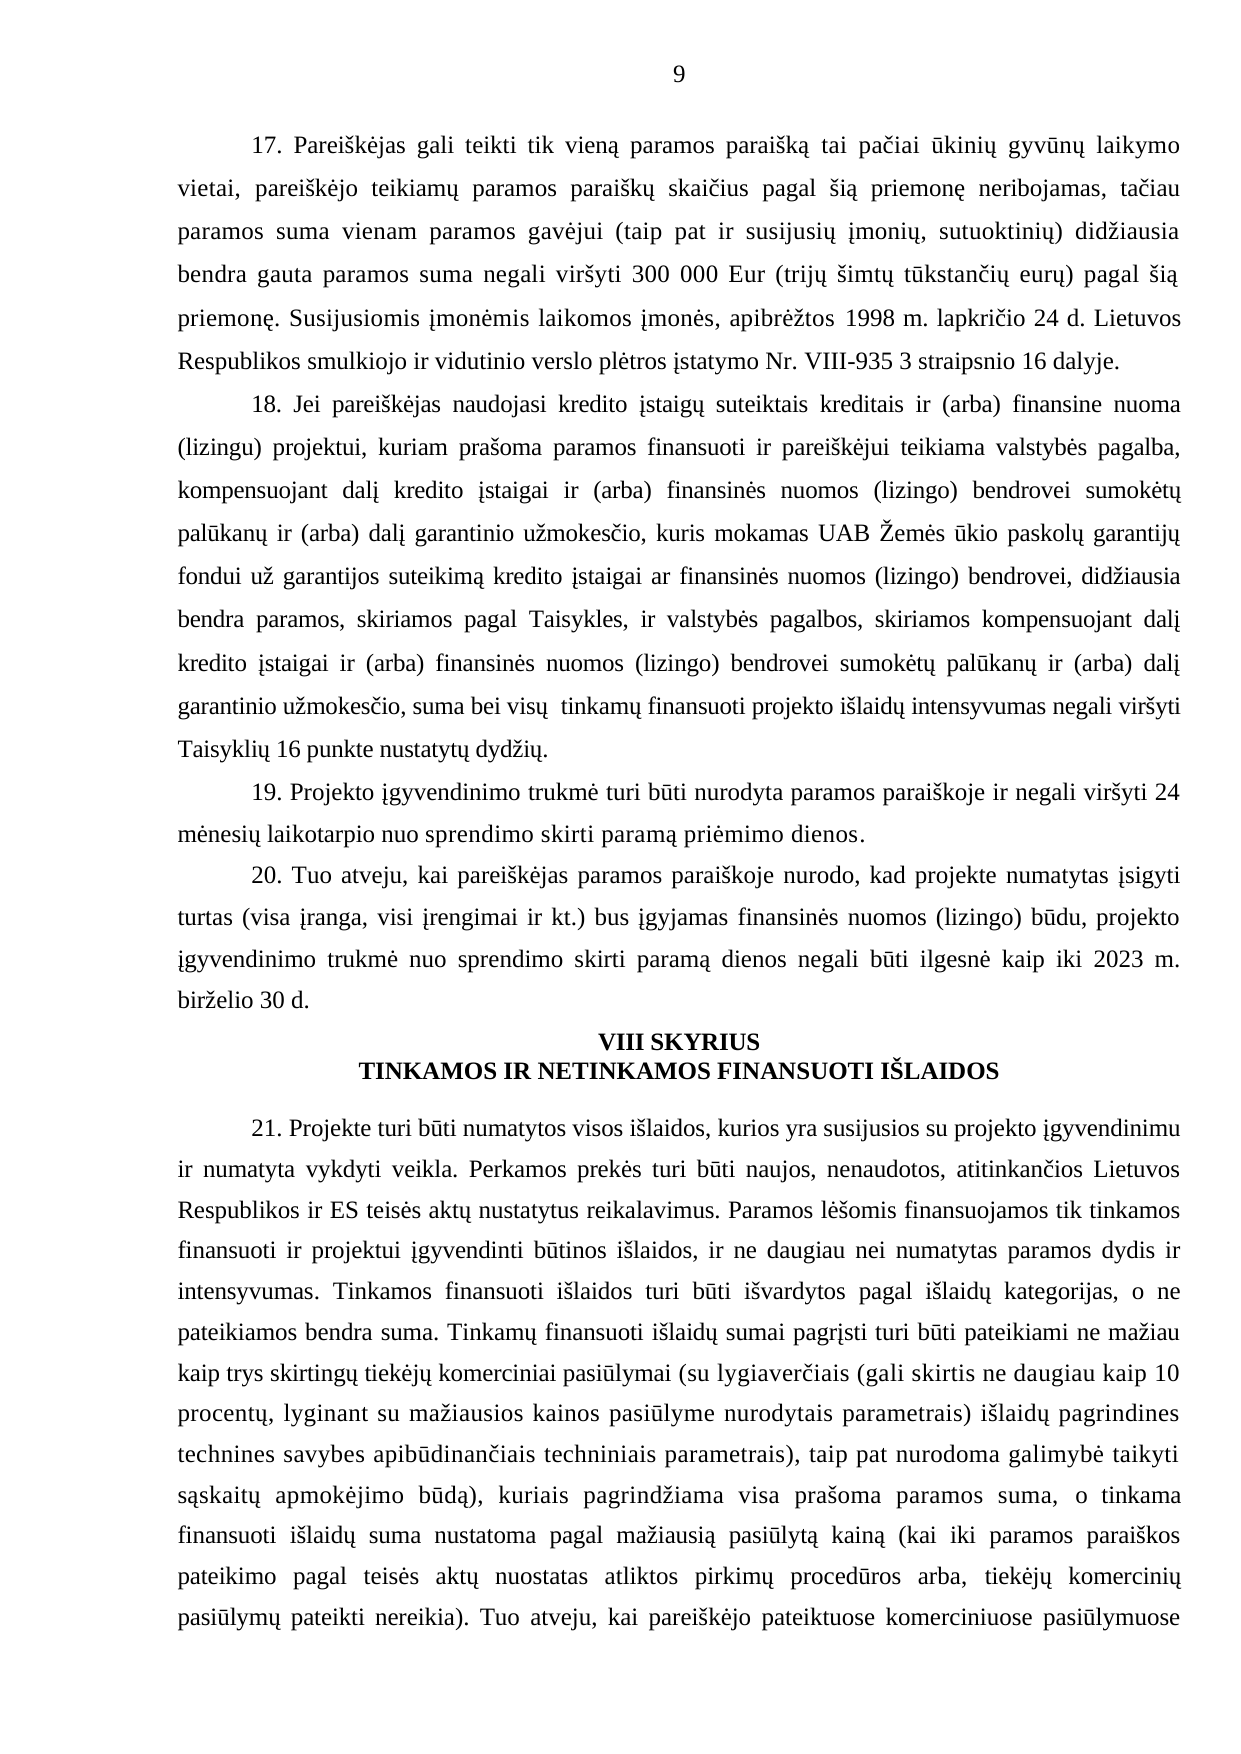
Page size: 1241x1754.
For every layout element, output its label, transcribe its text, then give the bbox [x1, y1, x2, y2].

text VIII SKYRIUS [177, 1027, 1181, 1056]
text 20. Tuo atveju, kai pareiškėjas paramos paraiškoje nurodo, kad projekte numatytas įsigyti turtas (visa įranga, visi įrengimai ir kt.) bus įgyjamas finansinės nuomos (lizingo) būdu, projekto įgyvendinimo trukmė nuo sprendimo skirti paramą dienos negali būti ilgesnė kaip iki 2023 m. birželio 30 d. [177, 860, 1181, 1014]
text 19. Projekto įgyvendinimo trukmė turi būti nurodyta paramos paraiškoje ir negali viršyti 24 mėnesių laikotarpio nuo sprendimo skirti paramą priėmimo dienos. [177, 777, 1181, 847]
text 21. Projekte turi būti numatytos visos išlaidos, kurios yra susijusios su projekto įgyvendinimu ir numatyta vykdyti veikla. Perkamos prekės turi būti naujos, nenaudotos, atitinkančios Lietuvos Respublikos ir ES teisės aktų nustatytus reikalavimus. Paramos lėšomis finansuojamos tik tinkamos finansuoti ir projektui įgyvendinti būtinos išlaidos, ir ne daugiau nei numatytas paramos dydis ir intensyvumas. Tinkamos finansuoti išlaidos turi būti išvardytos pagal išlaidų kategorijas, o ne pateikiamos bendra suma. Tinkamų finansuoti išlaidų sumai pagrįsti turi būti pateikiami ne mažiau kaip trys skirtingų tiekėjų komerciniai pasiūlymai (su lygiaverčiais (gali skirtis ne daugiau kaip 10 procentų, lyginant su mažiausios kainos pasiūlyme nurodytais parametrais) išlaidų pagrindines technines savybes apibūdinančiais techniniais parametrais), taip pat nurodoma galimybė taikyti sąskaitų apmokėjimo būdą), kuriais pagrindžiama visa prašoma paramos suma, o tinkama finansuoti išlaidų suma nustatoma pagal mažiausią pasiūlytą kainą (kai iki paramos paraiškos pateikimo pagal teisės aktų nuostatas atliktos pirkimų procedūros arba, tiekėjų komercinių pasiūlymų pateikti nereikia). Tuo atveju, kai pareiškėjo pateiktuose komerciniuose pasiūlymuose [177, 1113, 1181, 1631]
text 18. Jei pareiškėjas naudojasi kredito įstaigų suteiktais kreditais ir (arba) finansine nuoma (lizingu) projektui, kuriam prašoma paramos finansuoti ir pareiškėjui teikiama valstybės pagalba, kompensuojant dalį kredito įstaigai ir (arba) finansinės nuomos (lizingo) bendrovei sumokėtų palūkanų ir (arba) dalį garantinio užmokesčio, kuris mokamas UAB Žemės ūkio paskolų garantijų fondui už garantijos suteikimą kredito įstaigai ar finansinės nuomos (lizingo) bendrovei, didžiausia bendra paramos, skiriamos pagal Taisykles, ir valstybės pagalbos, skiriamos kompensuojant dalį kredito įstaigai ir (arba) finansinės nuomos (lizingo) bendrovei sumokėtų palūkanų ir (arba) dalį garantinio užmokesčio, suma bei visų tinkamų finansuoti projekto išlaidų intensyvumas negali viršyti Taisyklių 16 punkte nustatytų dydžių. [177, 389, 1181, 763]
text TINKAMOS IR NETINKAMOS FINANSUOTI IŠLAIDOS [177, 1056, 1181, 1084]
text 17. Pareiškėjas gali teikti tik vieną paramos paraišką tai pačiai ūkinių gyvūnų laikymo vietai, pareiškėjo teikiamų paramos paraiškų skaičius pagal šią priemonę neribojamas, tačiau paramos suma vienam paramos gavėjui (taip pat ir susijusių įmonių, sutuoktinių) didžiausia bendra gauta paramos suma negali viršyti 300 000 Eur (trijų šimtų tūkstančių eurų) pagal šią priemonę. Susijusiomis įmonėmis laikomos įmonės, apibrėžtos 1998 m. lapkričio 24 d. Lietuvos Respublikos smulkiojo ir vidutinio verslo plėtros įstatymo Nr. VIII-935 3 straipsnio 16 dalyje. [177, 130, 1181, 374]
